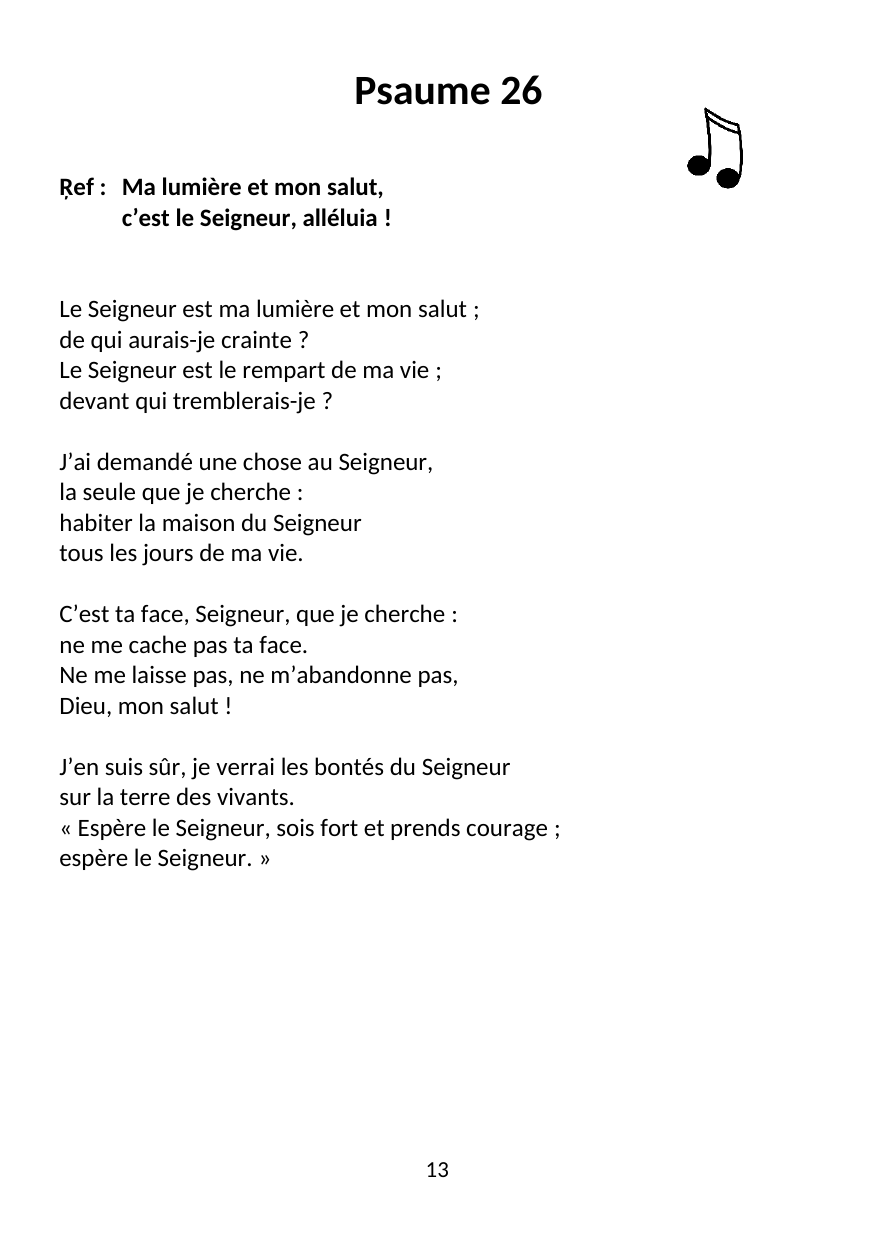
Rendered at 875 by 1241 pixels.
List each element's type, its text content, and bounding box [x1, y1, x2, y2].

text Ŗef : Ma lumière et mon salut, [59, 171, 874, 202]
text tous les jours de ma vie. [59, 537, 874, 568]
text J’en suis sûr, je verrai les bontés du Seigneur [59, 751, 874, 782]
text Le Seigneur est le rempart de ma vie ; [59, 354, 874, 385]
text la seule que je cherche : [59, 476, 874, 507]
text de qui aurais-je crainte ? [59, 324, 874, 354]
text C’est ta face, Seigneur, que je cherche : [59, 598, 874, 629]
text J’ai demandé une chose au Seigneur, [59, 446, 874, 476]
text Le Seigneur est ma lumière et mon salut ; [59, 293, 874, 324]
text ne me cache pas ta face. [59, 629, 874, 659]
text habiter la maison du Seigneur [59, 507, 874, 537]
text espère le Seigneur. » [59, 843, 874, 873]
text Dieu, mon salut ! [59, 690, 874, 721]
text Psaume 26 [59, 64, 874, 115]
text devant qui tremblerais-je ? [59, 385, 874, 415]
text Ne me laisse pas, ne m’abandonne pas, [59, 659, 874, 690]
text c’est le Seigneur, alléluia ! [59, 202, 874, 232]
text sur la terre des vivants. [59, 782, 874, 812]
picture [679, 96, 751, 196]
text « Espère le Seigneur, sois fort et prends courage ; [59, 812, 874, 843]
